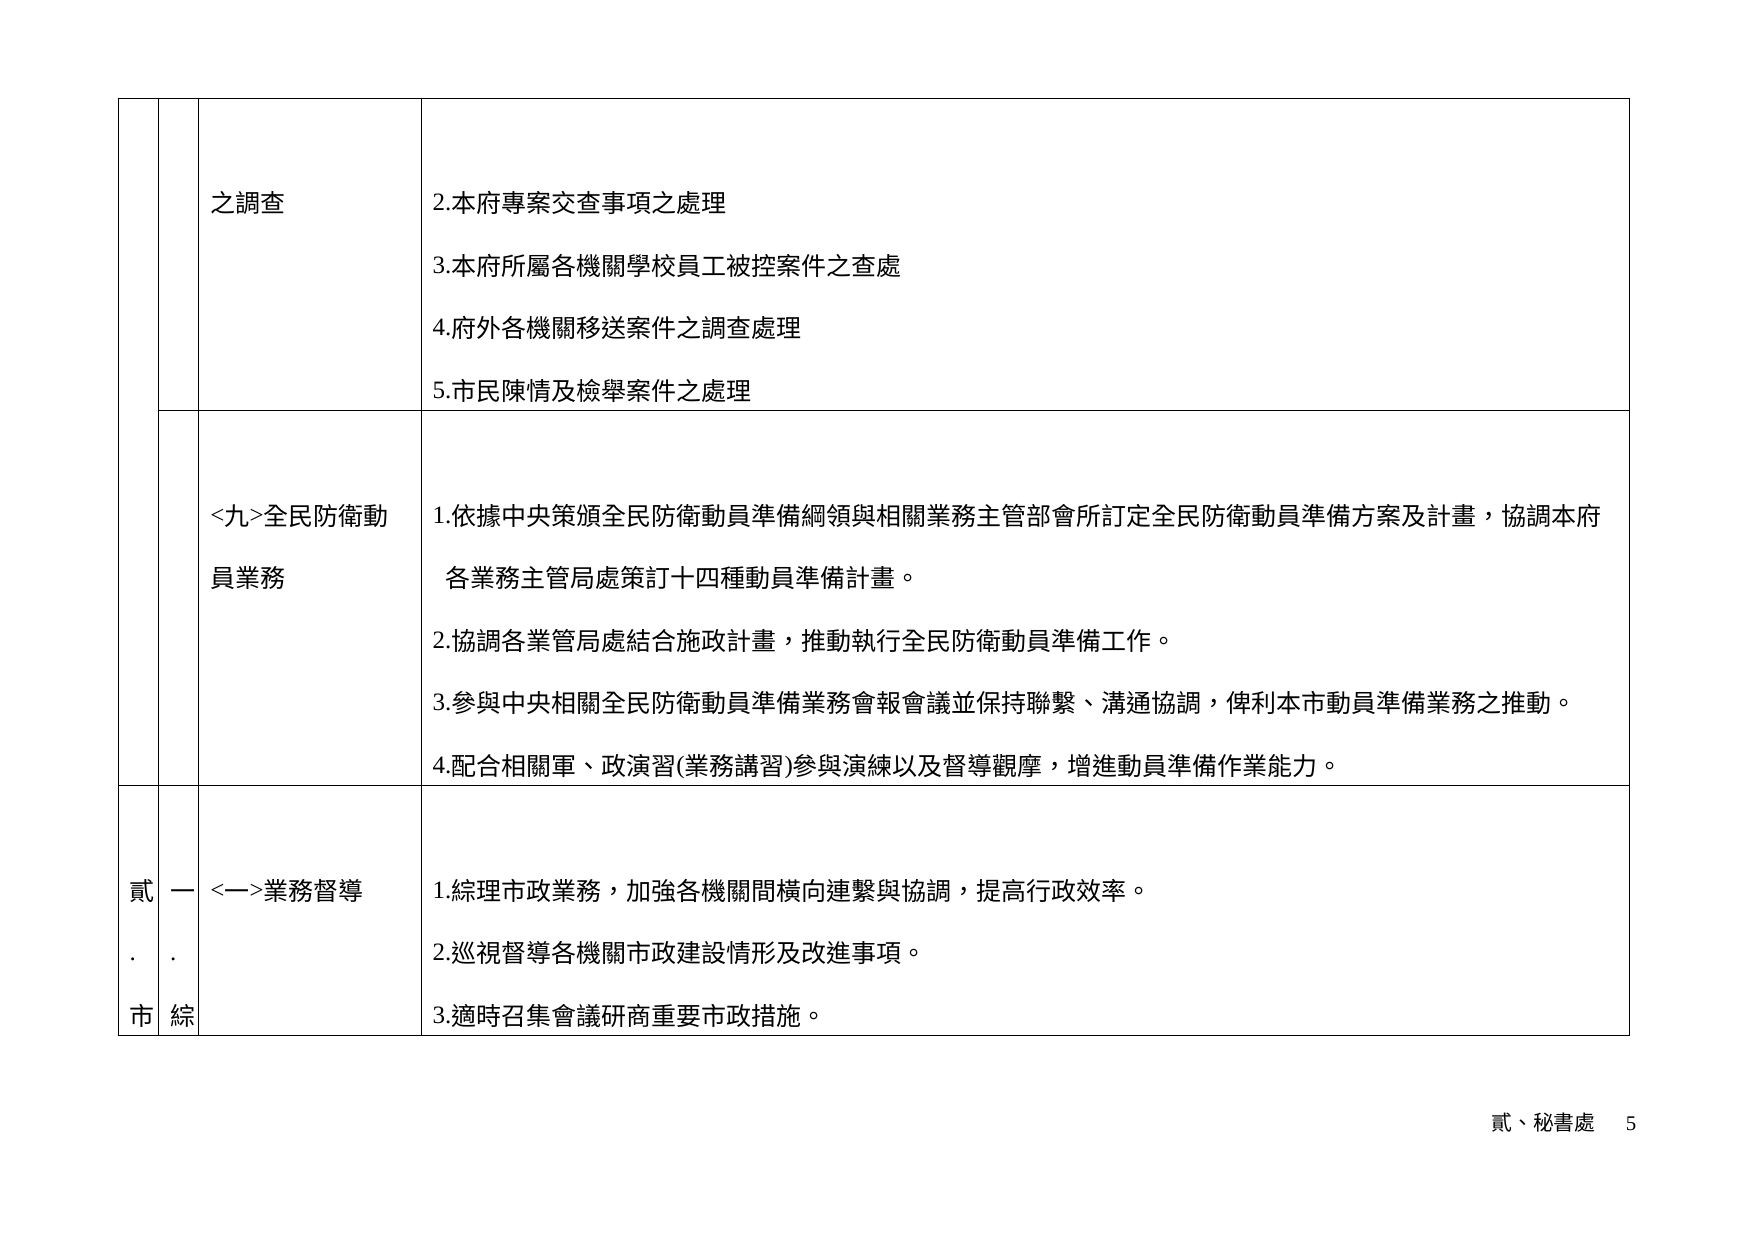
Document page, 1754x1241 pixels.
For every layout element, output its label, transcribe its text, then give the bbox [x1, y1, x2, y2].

table_cell 1.依據中央策頒全民防衛動員準備綱領與相關業務主管部會所訂定全民防衛動員準備方案及計畫，協調本府各業務主管局處策訂十四種動員準備計畫。 2.協調各業管局處結合施政計畫，推動執行全民防衛動員準備工作。 3.參與中央相關全民防衛動員準備業務會報會議並保持聯繫、溝通協調，俾利本市動員準備業務之推動。 4.配合相關軍、政演習(業務講習)參與演練以及督導觀摩，增進動員準備作業能力。 [422, 411, 1629, 785]
table_cell [159, 411, 198, 785]
table_cell [119, 99, 158, 785]
table_cell 之調查 [199, 99, 421, 410]
table_cell <一>業務督導 [199, 786, 421, 1035]
table_cell 貳.市 [119, 786, 158, 1035]
table_cell <九>全民防衛動員業務 [199, 411, 421, 785]
table_cell 1.綜理市政業務，加強各機關間橫向連繫與協調，提高行政效率。 2.巡視督導各機關市政建設情形及改進事項。 3.適時召集會議研商重要市政措施。 [422, 786, 1629, 1035]
table_cell [159, 99, 198, 410]
table_cell 2.本府專案交查事項之處理 3.本府所屬各機關學校員工被控案件之查處 4.府外各機關移送案件之調查處理 5.市民陳情及檢舉案件之處理 [422, 99, 1629, 410]
table_cell 一.綜 [159, 786, 198, 1035]
